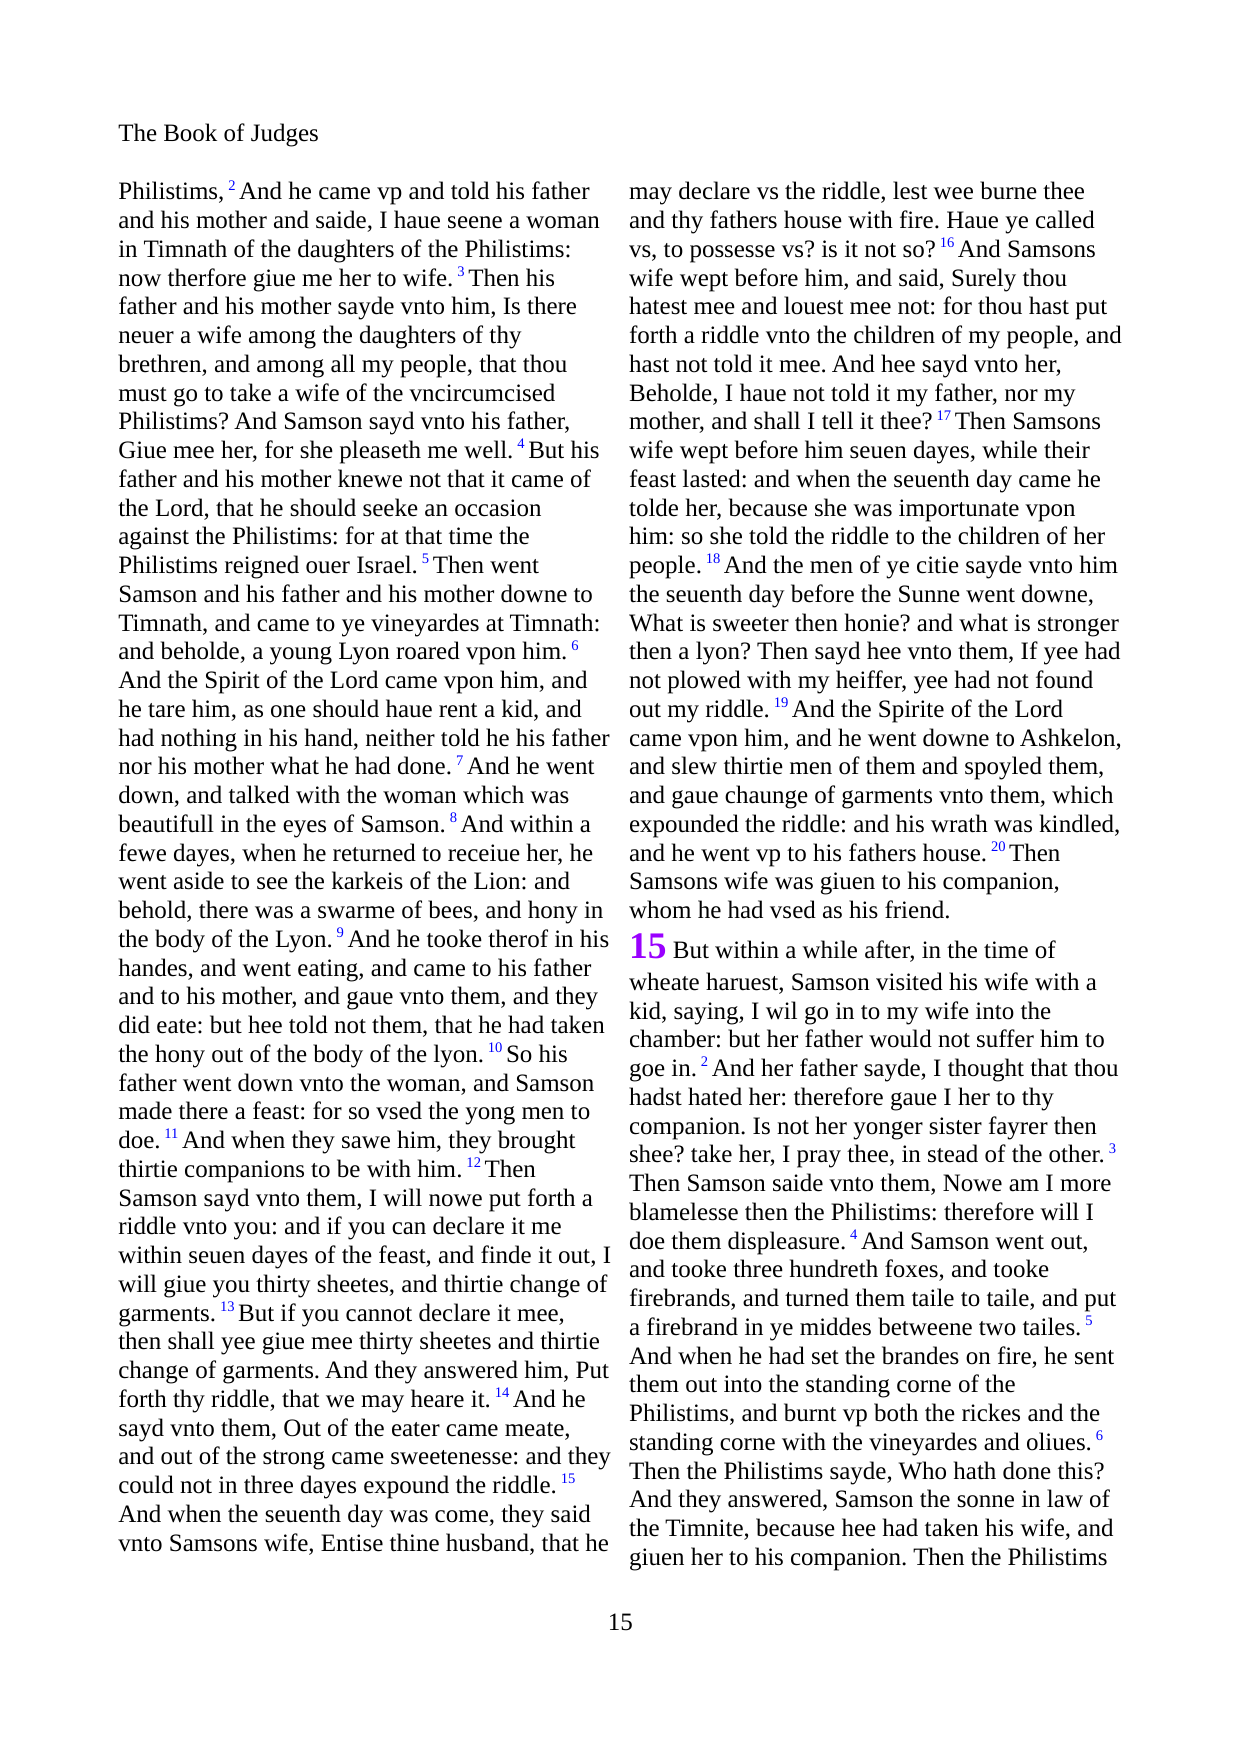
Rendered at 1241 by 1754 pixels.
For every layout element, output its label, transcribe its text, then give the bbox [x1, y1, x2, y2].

text Philistims, 2 And he came vp and told his father and his mother and saide, I haue seene a woman in Timnath of the daughters of the Philistims: now therfore giue me her to wife. 3 Then his father and his mother sayde vnto him, Is there neuer a wife among the daughters of thy brethren, and among all my people, that thou must go to take a wife of the vncircumcised Philistims? And Samson sayd vnto his father, Giue mee her, for she pleaseth me well. 4 But his father and his mother knewe not that it came of the Lord, that he should seeke an occasion against the Philistims: for at that time the Philistims reigned ouer Israel. 5 Then went Samson and his father and his mother downe to Timnath, and came to ye vineyardes at Timnath: and beholde, a young Lyon roared vpon him. 6 And the Spirit of the Lord came vpon him, and he tare him, as one should haue rent a kid, and had nothing in his hand, neither told he his father nor his mother what he had done. 7 And he went down, and talked with the woman which was beautifull in the eyes of Samson. 8 And within a fewe dayes, when he returned to receiue her, he went aside to see the karkeis of the Lion: and behold, there was a swarme of bees, and hony in the body of the Lyon. 9 And he tooke therof in his handes, and went eating, and came to his father and to his mother, and gaue vnto them, and they did eate: but hee told not them, that he had taken the hony out of the body of the lyon. 10 So his father went down vnto the woman, and Samson made there a feast: for so vsed the yong men to doe. 11 And when they sawe him, they brought thirtie companions to be with him. 12 Then Samson sayd vnto them, I will nowe put forth a riddle vnto you: and if you can declare it me within seuen dayes of the feast, and finde it out, I will giue you thirty sheetes, and thirtie change of garments. 13 But if you cannot declare it mee, then shall yee giue mee thirty sheetes and thirtie change of garments. And they answered him, Put forth thy riddle, that we may heare it. 14 And he sayd vnto them, Out of the eater came meate, and out of the strong came sweetenesse: and they could not in three dayes expound the riddle. 15 And when the seuenth day was come, they said vnto Samsons wife, Entise thine husband, that he [118, 176, 611, 1556]
text may declare vs the riddle, lest wee burne thee and thy fathers house with fire. Haue ye called vs, to possesse vs? is it not so? 16 And Samsons wife wept before him, and said, Surely thou hatest mee and louest mee not: for thou hast put forth a riddle vnto the children of my people, and hast not told it mee. And hee sayd vnto her, Beholde, I haue not told it my father, nor my mother, and shall I tell it thee? 17 Then Samsons wife wept before him seuen dayes, while their feast lasted: and when the seuenth day came he tolde her, because she was importunate vpon him: so she told the riddle to the children of her people. 18 And the men of ye citie sayde vnto him the seuenth day before the Sunne went downe, What is sweeter then honie? and what is stronger then a lyon? Then sayd hee vnto them, If yee had not plowed with my heiffer, yee had not found out my riddle. 19 And the Spirite of the Lord came vpon him, and he went downe to Ashkelon, and slew thirtie men of them and spoyled them, and gaue chaunge of garments vnto them, which expounded the riddle: and his wrath was kindled, and he went vp to his fathers house. 20 Then Samsons wife was giuen to his companion, whom he had vsed as his friend. [629, 176, 1122, 924]
text 15 But within a while after, in the time of wheate haruest, Samson visited his wife with a kid, saying, I wil go in to my wife into the chamber: but her father would not suffer him to goe in. 2 And her father sayde, I thought that thou hadst hated her: therefore gaue I her to thy companion. Is not her yonger sister fayrer then shee? take her, I pray thee, in stead of the other. 3 Then Samson saide vnto them, Nowe am I more blamelesse then the Philistims: therefore will I doe them displeasure. 4 And Samson went out, and tooke three hundreth foxes, and tooke firebrands, and turned them taile to taile, and put a firebrand in ye middes betweene two tailes. 5 And when he had set the brandes on fire, he sent them out into the standing corne of the Philistims, and burnt vp both the rickes and the standing corne with the vineyardes and oliues. 6 Then the Philistims sayde, Who hath done this? And they answered, Samson the sonne in law of the Timnite, because hee had taken his wife, and giuen her to his companion. Then the Philistims [629, 924, 1122, 1571]
